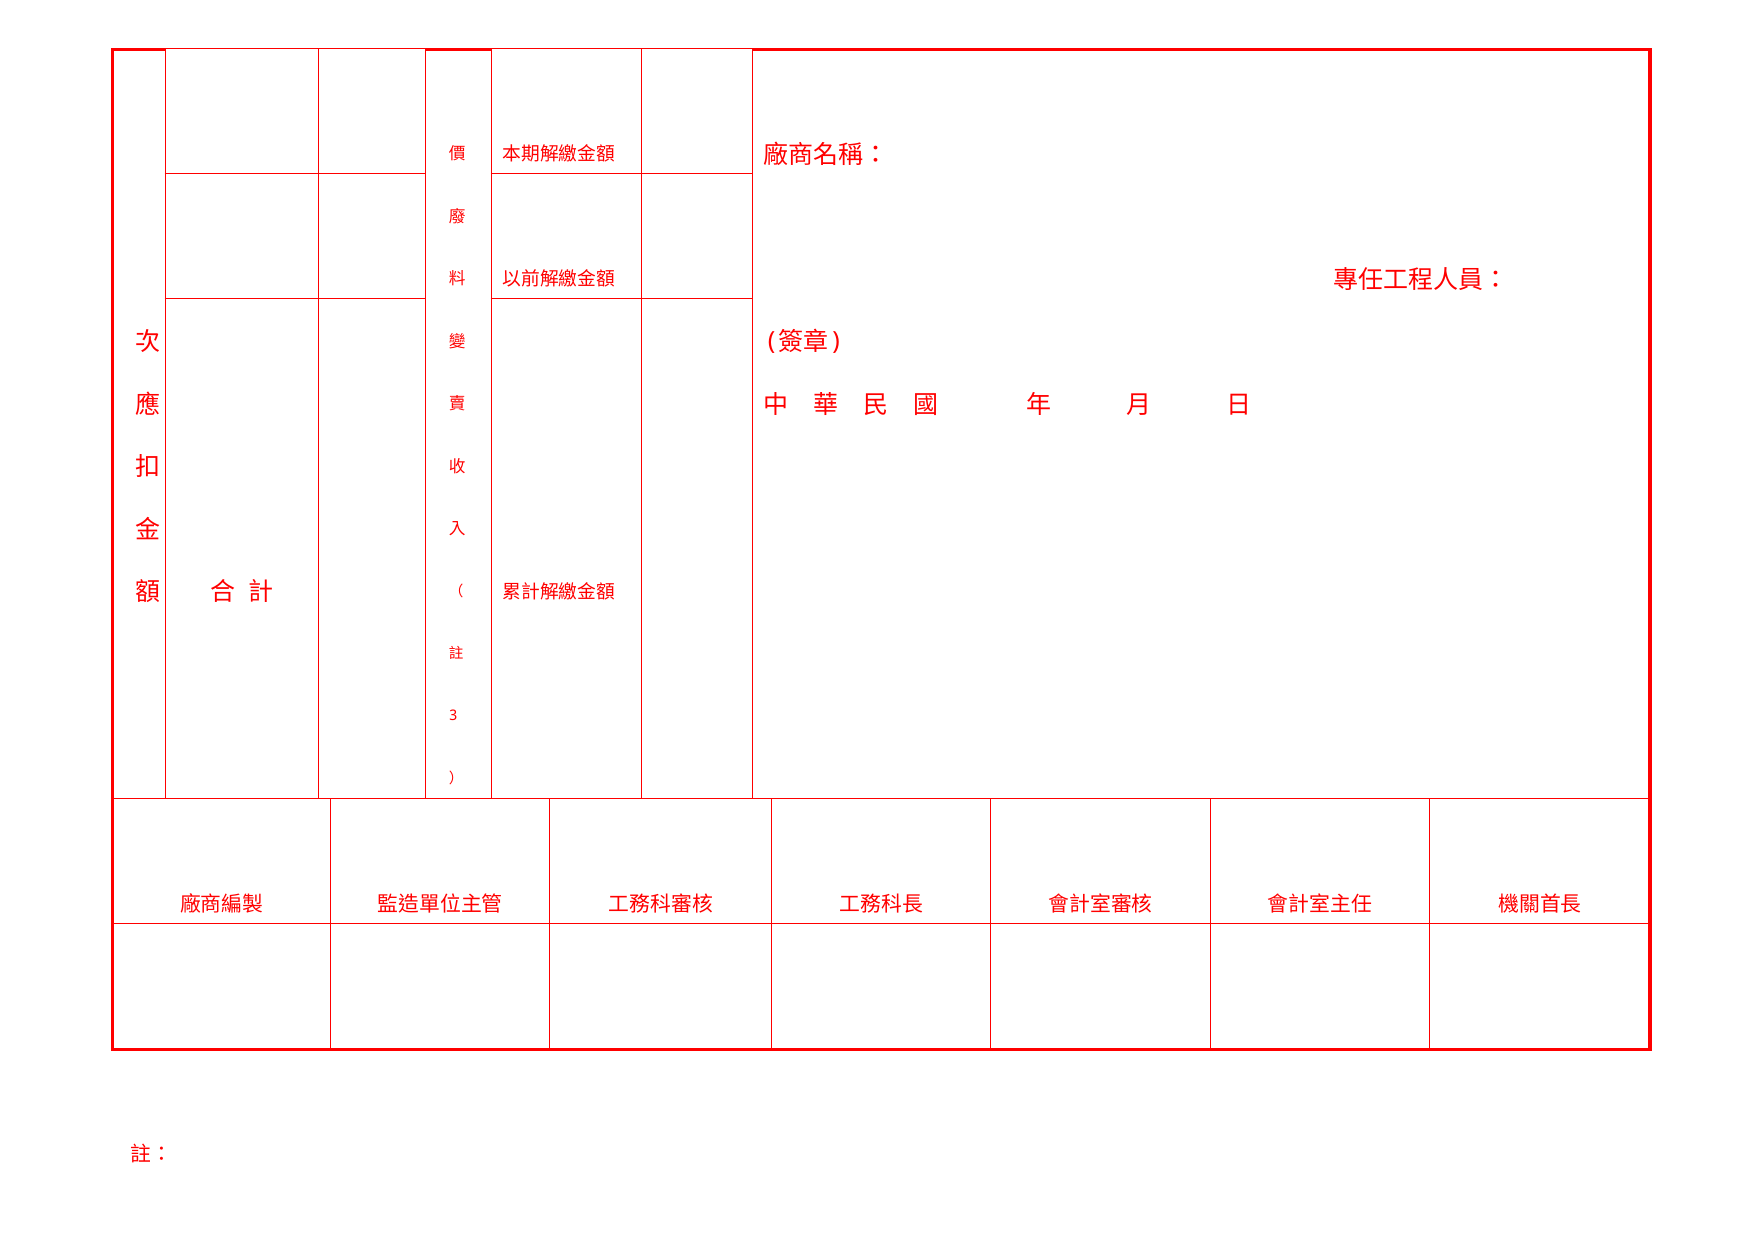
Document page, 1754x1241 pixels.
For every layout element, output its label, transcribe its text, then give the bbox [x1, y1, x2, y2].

table_cell 會計室主任 [1211, 799, 1429, 923]
table_cell 監造單位主管 [331, 799, 549, 923]
table_cell 工務科長 [772, 799, 990, 923]
table_cell [1211, 924, 1429, 1048]
table_cell 價廢料變賣收入（註3） [426, 51, 491, 798]
table_cell 機關首長 [1430, 799, 1648, 923]
table_cell [772, 924, 990, 1048]
table_cell 次應扣金額 [114, 51, 165, 798]
table_cell [642, 299, 752, 798]
table_cell [114, 924, 330, 1048]
table_cell 累計解繳金額 [492, 299, 641, 798]
table_cell [1430, 924, 1648, 1048]
table_cell [319, 299, 425, 798]
text 註： [111, 1111, 1650, 1173]
table_cell [550, 924, 771, 1048]
table_cell [166, 49, 318, 173]
table_cell [331, 924, 549, 1048]
table_cell 會計室審核 [991, 799, 1210, 923]
table_cell [319, 174, 425, 298]
table_cell [319, 49, 425, 173]
table_cell [642, 174, 752, 298]
table_cell 本期解繳金額 [492, 49, 641, 173]
table_cell 工務科審核 [550, 799, 771, 923]
table_cell [166, 174, 318, 298]
table_cell 合 計 [166, 299, 318, 798]
table_cell 廠商編製 [114, 799, 330, 923]
table_cell 廠商名稱： 專任工程人員： (簽章) 中 華 民 國 年 月 日 [753, 51, 1648, 798]
table_cell [991, 924, 1210, 1048]
table_cell 以前解繳金額 [492, 174, 641, 298]
table_cell [642, 49, 752, 173]
